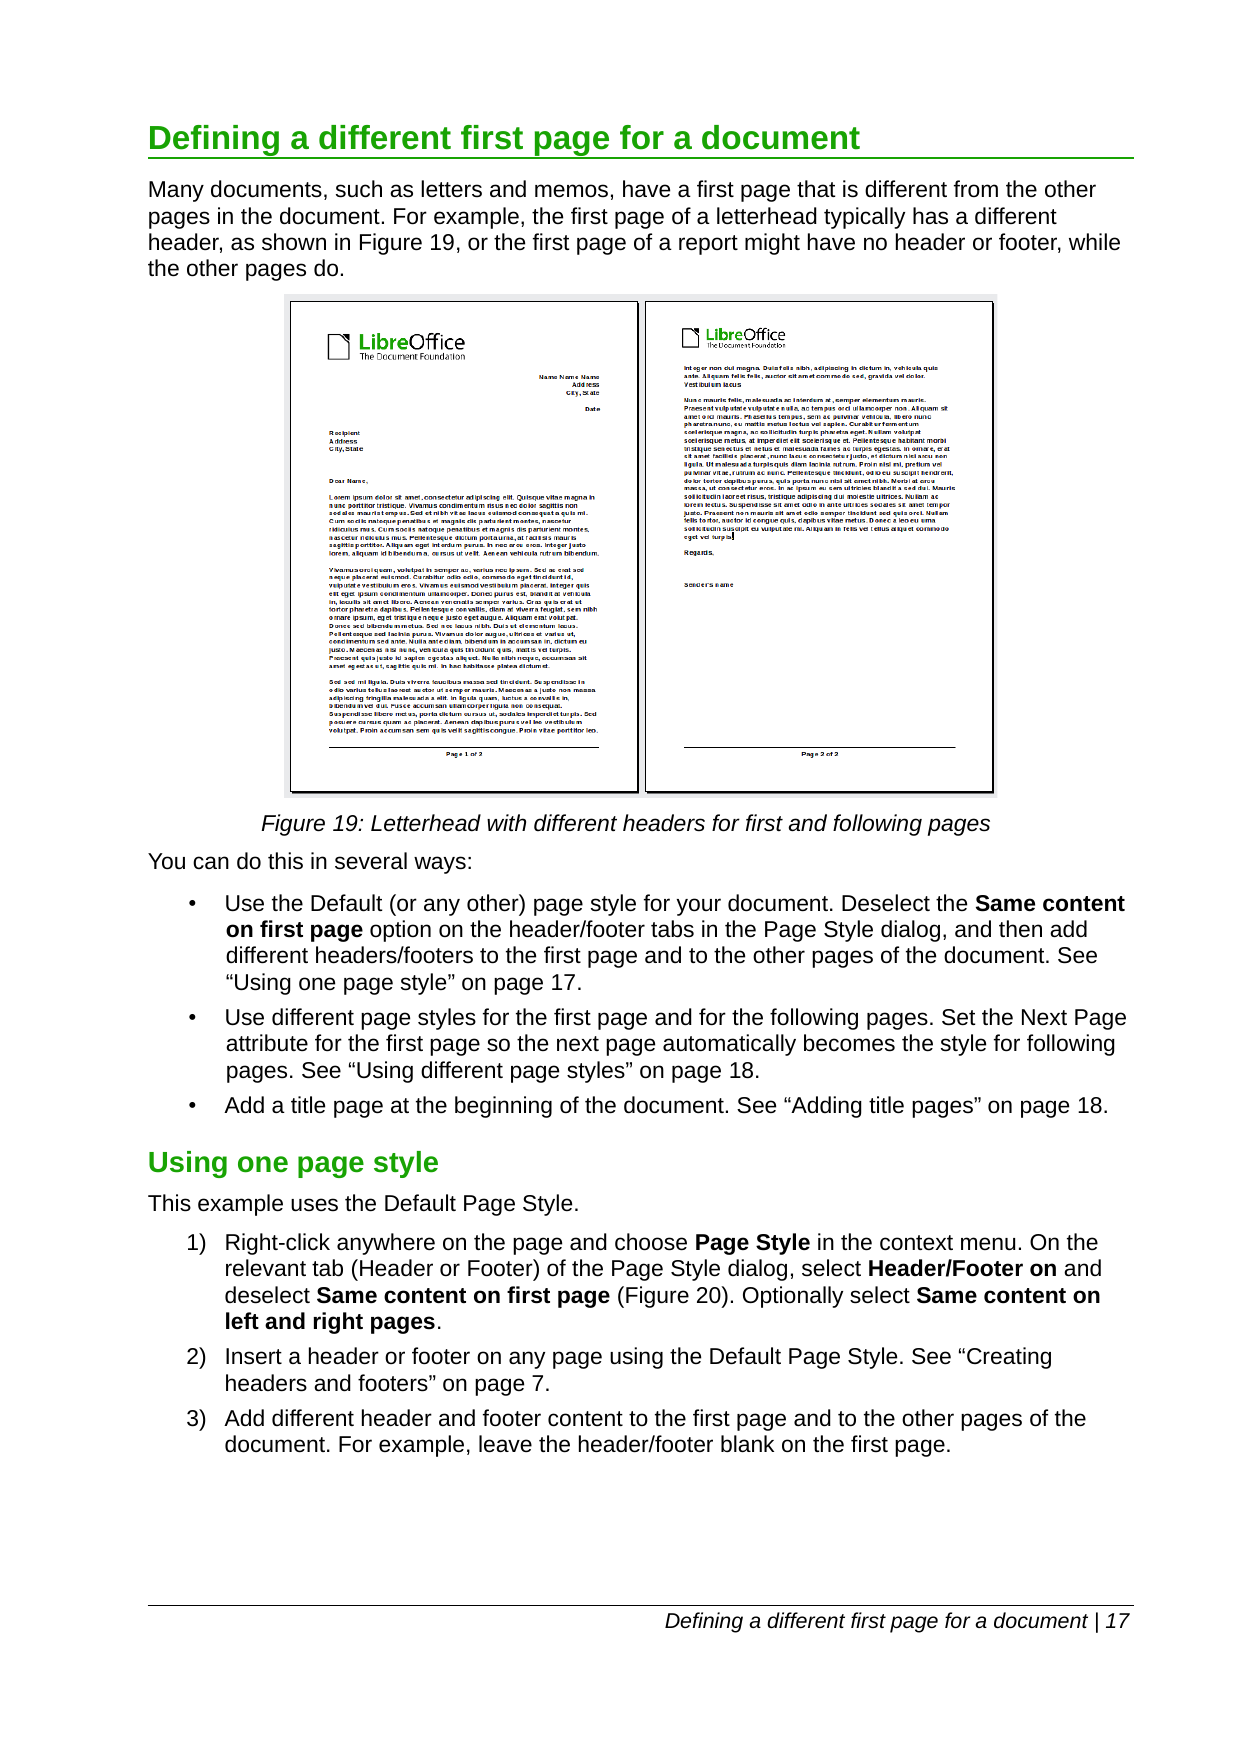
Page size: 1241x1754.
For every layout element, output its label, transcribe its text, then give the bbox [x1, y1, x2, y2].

subtitle Defining a different first page for a document [148, 118, 1134, 157]
text Figure 19: Letterhead with different headers for first and following pages [261, 809, 1021, 836]
list Insert a header or footer on any page using the Default Page Style. See “Creating headers and footers” on page 7. [207, 1343, 1134, 1396]
list Add different header and footer content to the first page and to the other pages of the document. For example, leave the header/footer blank on the first page. [207, 1405, 1134, 1457]
subtitle Using one page style [148, 1145, 1134, 1178]
list Right-click anywhere on the page and choose Page Style in the context menu. On the relevant tab (Header or Footer) of the Page Style dialog, select Header/Footer on and deselect Same content on first page (Figure 20). Optionally select Same content on left and right pages. [207, 1229, 1134, 1334]
picture [284, 294, 998, 798]
list Add a title page at the beginning of the document. See “Adding title pages” on page 19. [185, 1089, 1134, 1121]
text This example uses the Default Page Style. [148, 1190, 1134, 1216]
text Many documents, such as letters and memos, have a first page that is different from the other pages in the document. For example, the first page of a letterhead typically has a different header, as shown in Figure 19, or the first page of a report might have no header or footer, while the other pages do. [148, 176, 1134, 282]
list You can do this in several ways: [148, 848, 1134, 874]
list Use different page styles for the first page and for the following pages. Set the Next Page attribute for the first page so the next page automatically becomes the style for following pages. See “Using different page styles” on page 18. [185, 1001, 1134, 1083]
list Use the Default (or any other) page style for your document. Deselect the Same content on first page option on the header/footer tabs in the Page Style dialog, and then add different headers/footers to the first page and to the other pages of the document. See “Using one page style” on page 18. [185, 887, 1134, 995]
